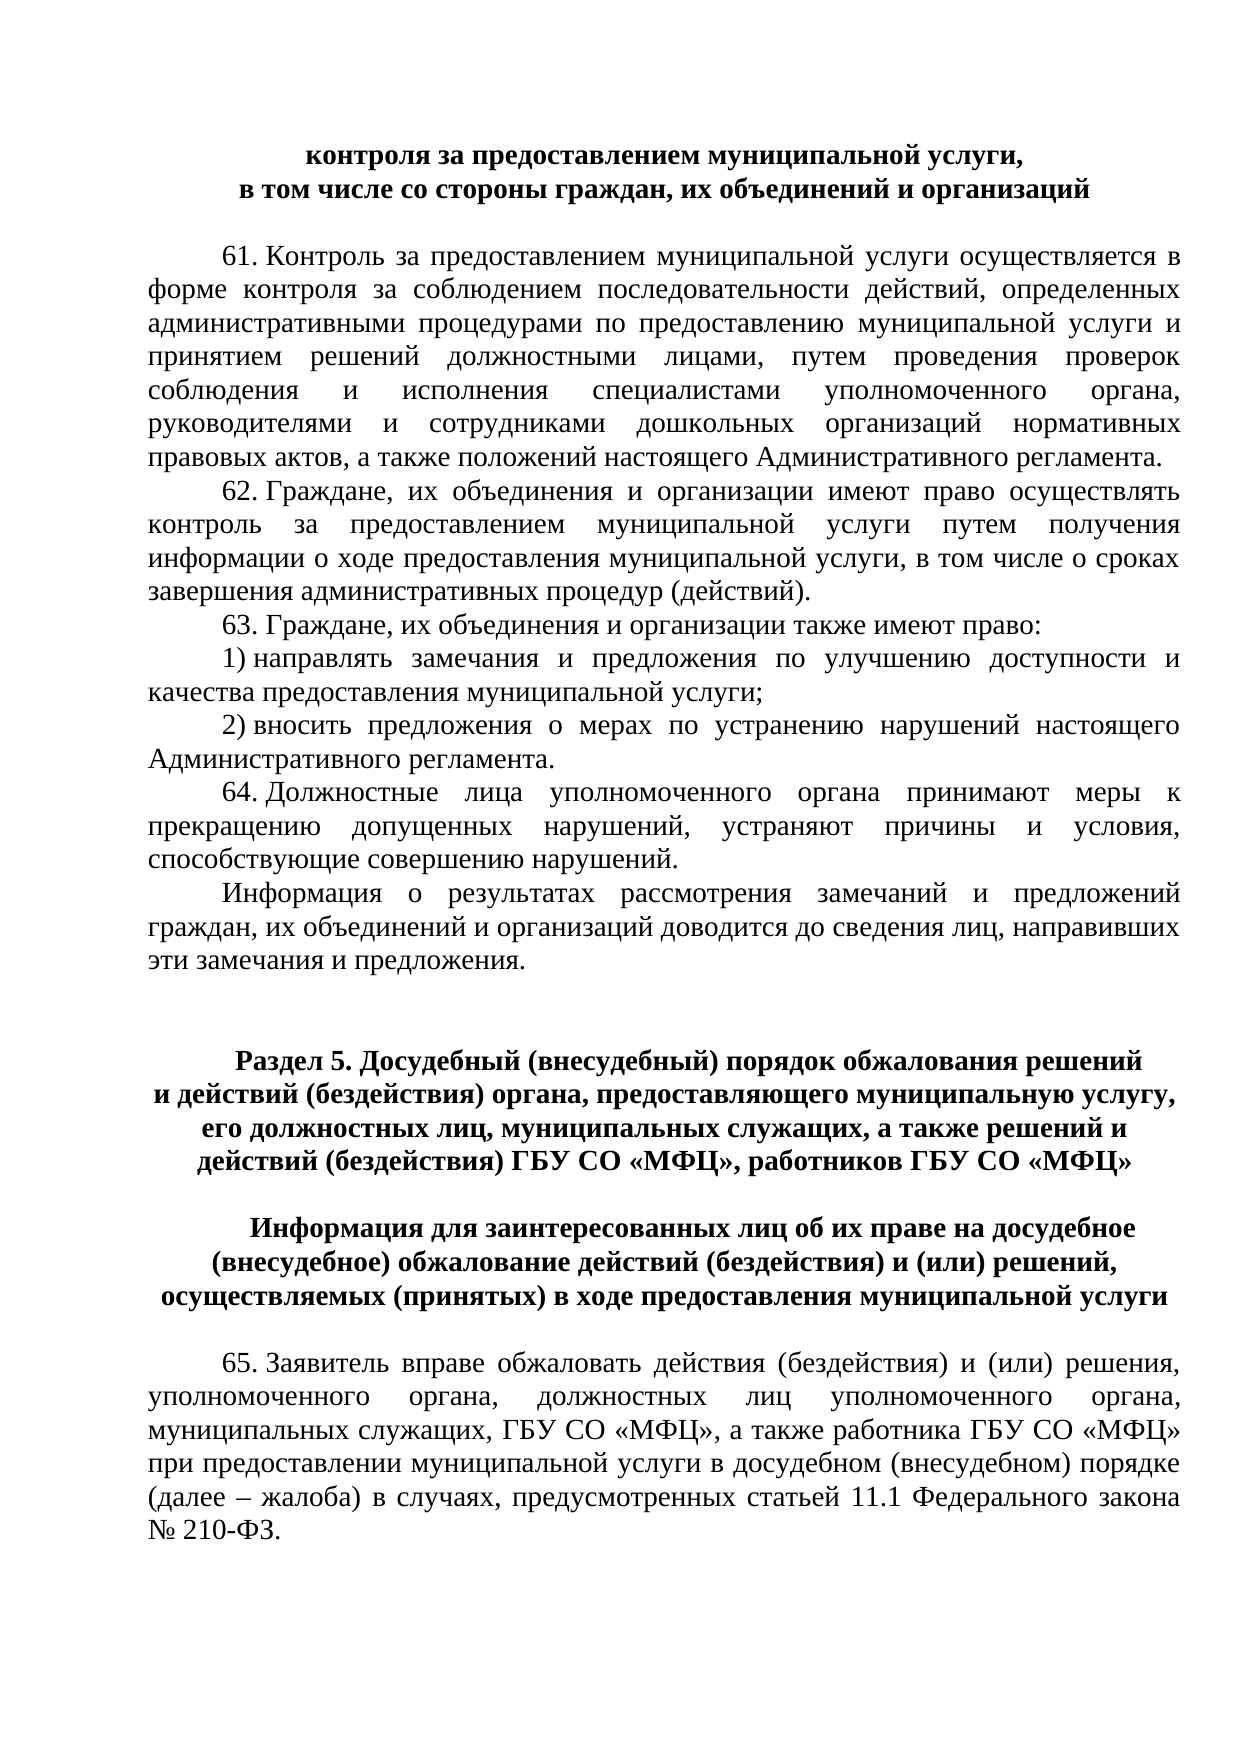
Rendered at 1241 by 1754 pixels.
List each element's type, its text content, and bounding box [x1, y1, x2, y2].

text 65. Заявитель вправе обжаловать действия (бездействия) и (или) решения, уполномоченного органа, должностных лиц уполномоченного органа, муниципальных служащих, ГБУ СО «МФЦ», а также работника ГБУ СО «МФЦ» при предоставлении муниципальной услуги в досудебном (внесудебном) порядке (далее – жалоба) в случаях, предусмотренных статьей 11.1 Федерального закона № 210-ФЗ. [148, 1345, 1181, 1546]
text 64. Должностные лица уполномоченного органа принимают меры к прекращению допущенных нарушений, устраняют причины и условия, способствующие совершению нарушений. [148, 774, 1181, 875]
text 1) направлять замечания и предложения по улучшению доступности и качества предоставления муниципальной услуги; [148, 640, 1181, 707]
text в том числе со стороны граждан, их объединений и организаций [148, 171, 1181, 204]
text 2) вносить предложения о мерах по устранению нарушений настоящего Административного регламента. [148, 707, 1181, 774]
text 63. Граждане, их объединения и организации также имеют право: [148, 607, 1181, 640]
text Информация о результатах рассмотрения замечаний и предложений граждан, их объединений и организаций доводится до сведения лиц, направивших эти замечания и предложения. [148, 875, 1181, 976]
text 61. Контроль за предоставлением муниципальной услуги осуществляется в форме контроля за соблюдением последовательности действий, определенных административными процедурами по предоставлению муниципальной услуги и принятием решений должностными лицами, путем проведения проверок соблюдения и исполнения специалистами уполномоченного органа, руководителями и сотрудниками дошкольных организаций нормативных правовых актов, а также положений настоящего Административного регламента. [148, 238, 1181, 473]
text Раздел 5. Досудебный (внесудебный) порядок обжалования решений и действий (бездействия) органа, предоставляющего муниципальную услугу, его должностных лиц, муниципальных служащих, а также решений и действий (бездействия) ГБУ СО «МФЦ», работников ГБУ СО «МФЦ» [148, 1043, 1181, 1177]
text 62. Граждане, их объединения и организации имеют право осуществлять контроль за предоставлением муниципальной услуги путем получения информации о ходе предоставления муниципальной услуги, в том числе о сроках завершения административных процедур (действий). [148, 473, 1181, 607]
text контроля за предоставлением муниципальной услуги, [148, 137, 1181, 171]
text Информация для заинтересованных лиц об их праве на досудебное (внесудебное) обжалование действий (бездействия) и (или) решений, осуществляемых (принятых) в ходе предоставления муниципальной услуги [148, 1211, 1181, 1311]
